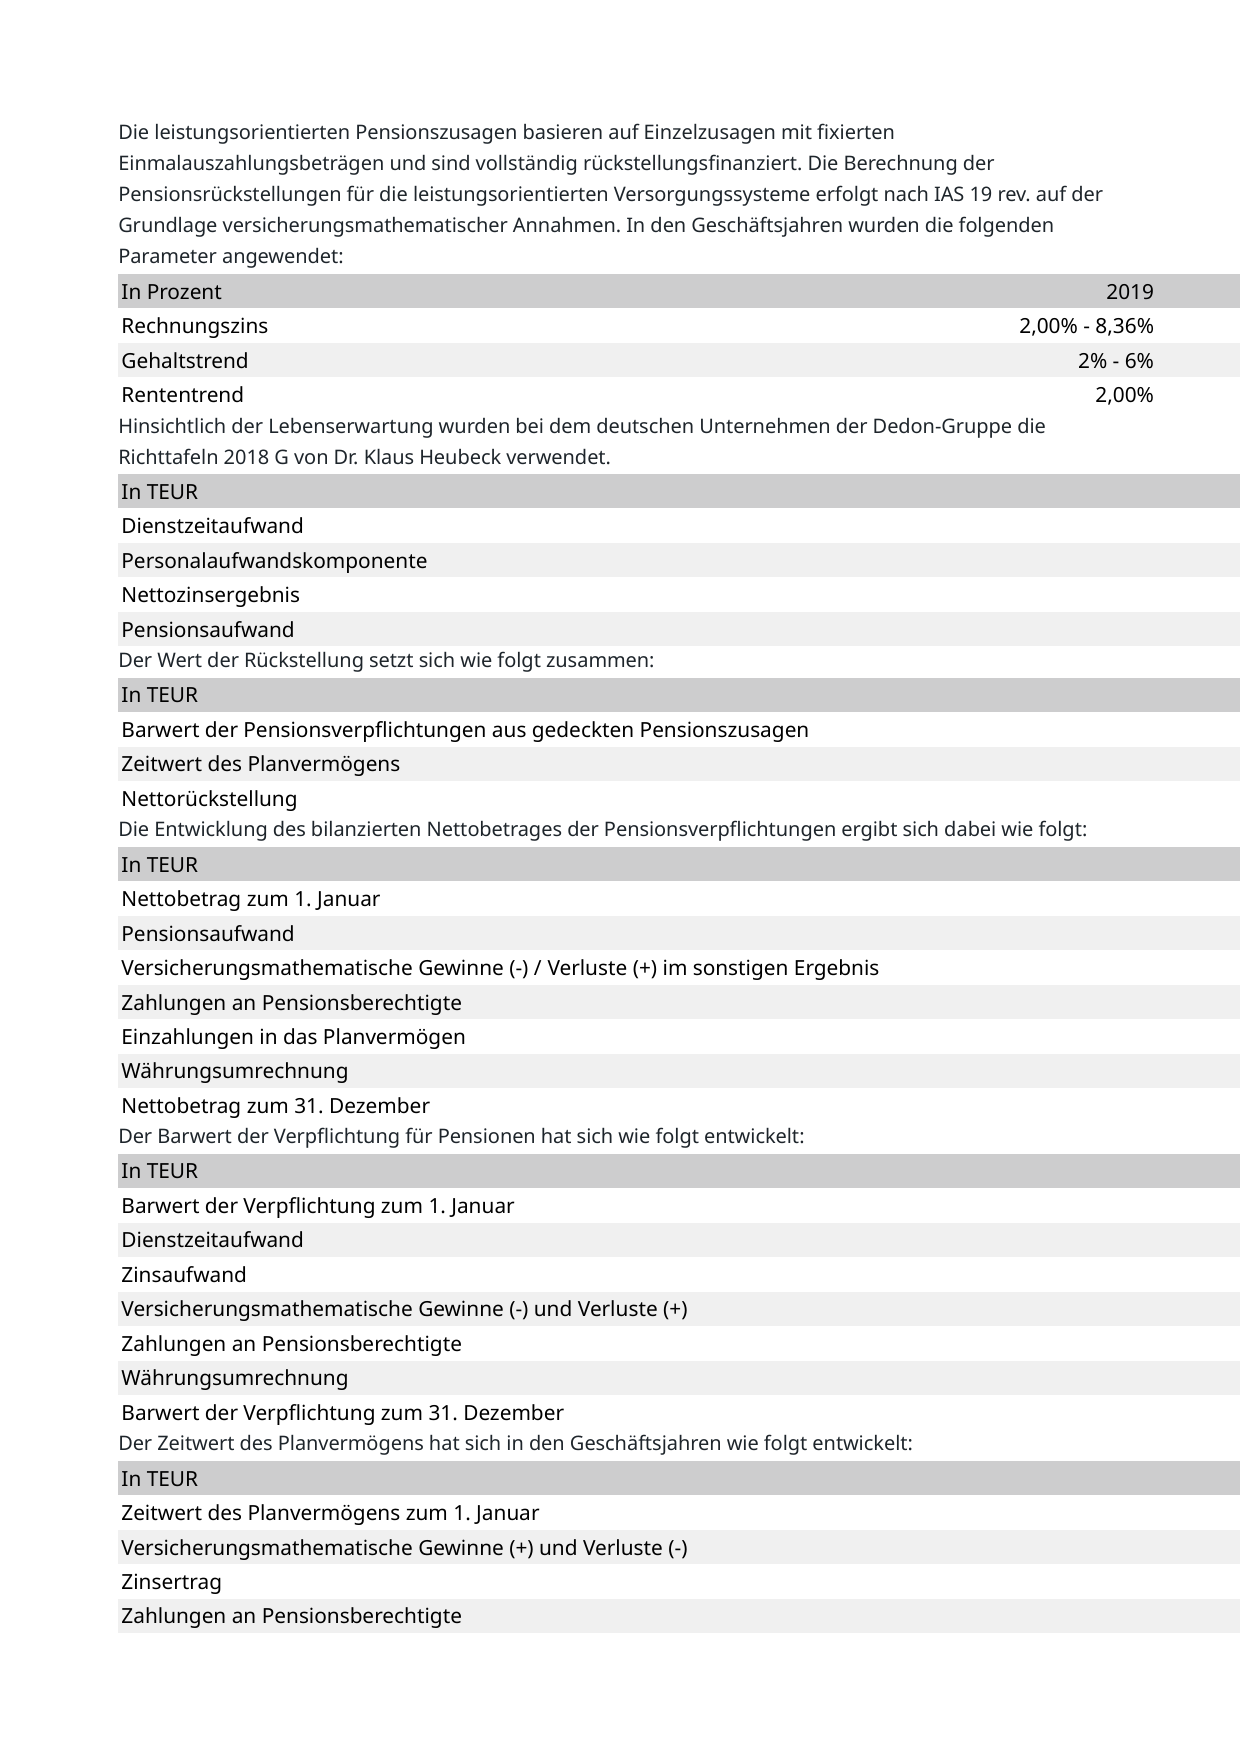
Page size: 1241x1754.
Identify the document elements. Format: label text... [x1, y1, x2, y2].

table_header 2019 [1118, 474, 1240, 508]
table_cell 3% - 6% [1157, 343, 1240, 377]
table_cell Barwert der Pensionsverpflichtungen aus gedeckten Pensionszusagen [118, 712, 1240, 747]
table_cell Dienstzeitaufwand [118, 509, 1118, 543]
table_cell Versicherungsmathematische Gewinne (-) und Verluste (+) [118, 1292, 1240, 1326]
table_cell Barwert der Verpflichtung zum 31. Dezember [118, 1395, 1240, 1429]
table_cell Zahlungen an Pensionsberechtigte [118, 1599, 1240, 1633]
table_cell Rechnungszins [118, 308, 818, 343]
table_header In Prozent [118, 274, 818, 308]
table_cell 170 [1118, 612, 1240, 646]
text Der Zeitwert des Planvermögens hat sich in den Geschäftsjahren wie folgt entwickelt: [118, 1429, 1122, 1457]
table_cell Pensionsaufwand [118, 916, 1240, 950]
table_cell Zahlungen an Pensionsberechtigte [118, 985, 1240, 1019]
table_cell Währungsumrechnung [118, 1361, 1240, 1395]
table_cell 2,00% [1157, 377, 1240, 412]
table_cell 114 [1118, 509, 1240, 543]
table_cell Nettobetrag zum 1. Januar [118, 881, 1240, 916]
table_header In TEUR [118, 847, 1240, 881]
table_cell Rententrend [118, 377, 818, 412]
table_cell Versicherungsmathematische Gewinne (+) und Verluste (-) [118, 1530, 1240, 1564]
table_cell Zinsertrag [118, 1564, 1240, 1598]
table_cell Personalaufwandskomponente [118, 543, 1118, 577]
table_cell Zinsaufwand [118, 1257, 1240, 1292]
table_cell 56 [1118, 578, 1240, 612]
table_cell Nettozinsergebnis [118, 578, 1118, 612]
table_cell 2% - 6% [818, 343, 1157, 377]
text Die leistungsorientierten Pensionszusagen basieren auf Einzelzusagen mit fixierten Einmalauszahlungsbeträgen und sind vollständig rückstellungsfinanziert. Die Berechnung der Pensionsrückstellungen für die leistungsorientierten Versorgungssysteme erfolgt nach IAS 19 rev. auf der Grundlage versicherungsmathematischer Annahmen. In den Geschäftsjahren wurden die folgenden Parameter angewendet: [118, 118, 1122, 270]
table_cell 2,00% - 8,36% [818, 308, 1157, 343]
table_header In TEUR [118, 1461, 1240, 1495]
table_cell Einzahlungen in das Planvermögen [118, 1019, 1240, 1053]
table_cell Zeitwert des Planvermögens [118, 747, 1240, 781]
table_header In TEUR [118, 678, 1240, 712]
table_cell Zahlungen an Pensionsberechtigte [118, 1326, 1240, 1361]
text Der Wert der Rückstellung setzt sich wie folgt zusammen: [118, 646, 1122, 673]
text Hinsichtlich der Lebenserwartung wurden bei dem deutschen Unternehmen der Dedon-Gruppe die Richttafeln 2018 G von Dr. Klaus Heubeck verwendet. [118, 412, 1122, 470]
text Der Barwert der Verpflichtung für Pensionen hat sich wie folgt entwickelt: [118, 1122, 1122, 1149]
table_cell Dienstzeitaufwand [118, 1223, 1240, 1257]
table_cell Nettorückstellung [118, 781, 1240, 816]
table_cell 2,00% - 5,07% [1157, 308, 1240, 343]
table_cell Zeitwert des Planvermögens zum 1. Januar [118, 1495, 1240, 1529]
table_header In TEUR [118, 1154, 1240, 1188]
table_cell Barwert der Verpflichtung zum 1. Januar [118, 1188, 1240, 1223]
table_header 2018 [1157, 274, 1240, 308]
table_cell Währungsumrechnung [118, 1054, 1240, 1088]
table_header In TEUR [118, 474, 1118, 508]
table_cell 2,00% [818, 377, 1157, 412]
table_header 2019 [818, 274, 1157, 308]
text Die Entwicklung des bilanzierten Nettobetrages der Pensionsverpflichtungen ergibt sich dabei wie folgt: [118, 816, 1122, 843]
table_cell Versicherungsmathematische Gewinne (-) /​ Verluste (+) im sonstigen Ergebnis [118, 950, 1240, 984]
table_cell Gehaltstrend [118, 343, 818, 377]
table_cell Nettobetrag zum 31. Dezember [118, 1088, 1240, 1122]
table_cell Pensionsaufwand [118, 612, 1118, 646]
table_cell 114 [1118, 543, 1240, 577]
